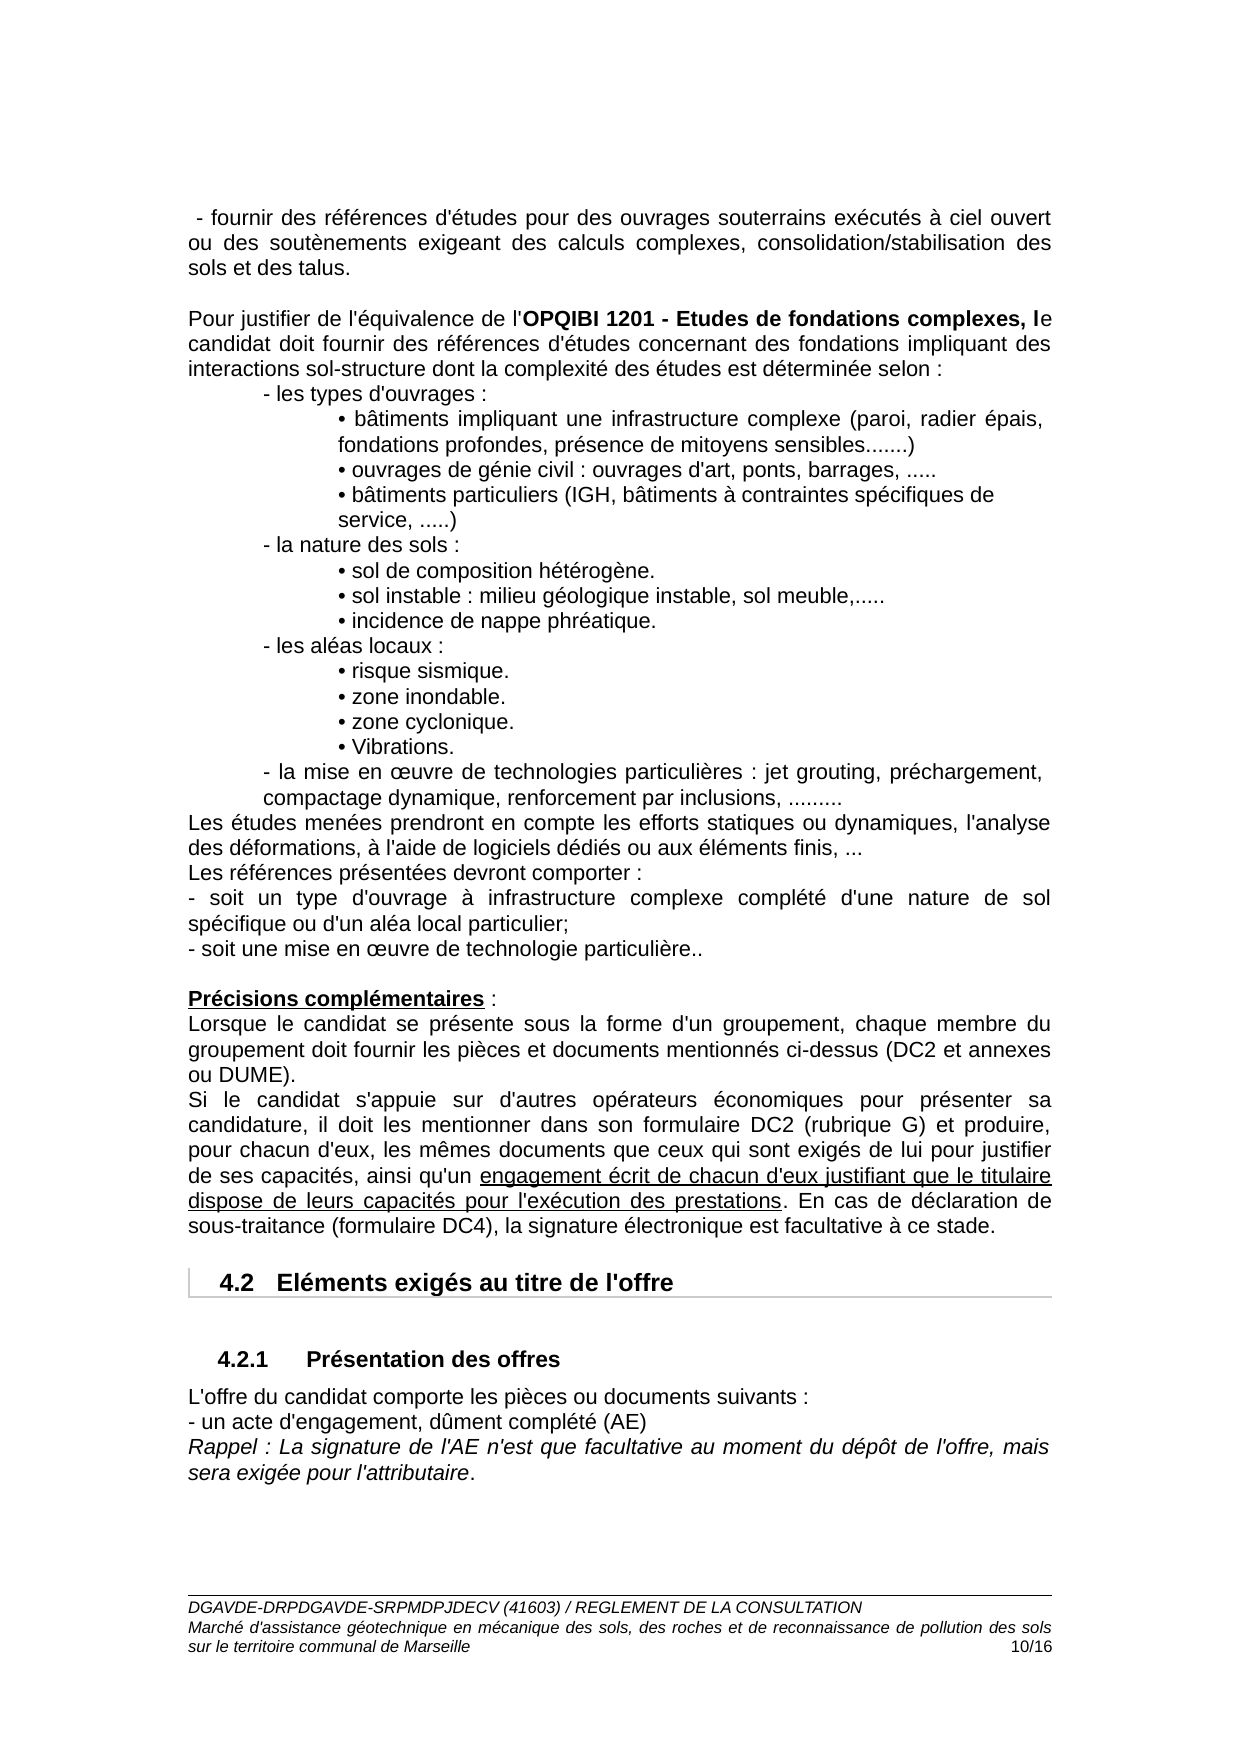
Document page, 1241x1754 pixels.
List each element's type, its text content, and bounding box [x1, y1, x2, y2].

text - soit un type d'ouvrage à infrastructure complexe complété d'une nature de sol spécifique ou d'un aléa local particulier; [188, 885, 1052, 936]
text Lorsque le candidat se présente sous la forme d'un groupement, chaque membre du groupement doit fournir les pièces et documents mentionnés ci-dessus (DC2 et annexes ou DUME). [188, 1011, 1052, 1087]
text - la nature des sols : [188, 532, 1052, 557]
text • sol instable : milieu géologique instable, sol meuble,..... [188, 583, 1052, 608]
text • zone cyclonique. [188, 709, 1052, 734]
text Pour justifier de l'équivalence de l'OPQIBI 1201 - Etudes de fondations complexes, le candidat doit fournir des références d'études concernant des fondations impliquant des interactions sol-structure dont la complexité des études est déterminée selon : [188, 305, 1052, 381]
text • zone inondable. [188, 683, 1052, 709]
subtitle Eléments exigés au titre de l'offre [190, 1268, 1052, 1296]
text L'offre du candidat comporte les pièces ou documents suivants : [188, 1384, 1052, 1409]
text Précisions complémentaires : [188, 986, 1052, 1011]
text - la mise en œuvre de technologies particulières : jet grouting, préchargement, compactage dynamique, renforcement par inclusions, ......... [188, 759, 1052, 809]
text • risque sismique. [188, 658, 1052, 683]
text Si le candidat s'appuie sur d'autres opérateurs économiques pour présenter sa candidature, il doit les mentionner dans son formulaire DC2 (rubrique G) et produire, pour chacun d'eux, les mêmes documents que ceux qui sont exigés de lui pour justifier de ses capacités, ainsi qu'un engagement écrit de chacun d'eux justifiant que le titulaire dispose de leurs capacités pour l'exécution des prestations. En cas de déclaration de sous-traitance (formulaire DC4), la signature électronique est facultative à ce stade. [188, 1087, 1052, 1238]
text • bâtiments impliquant une infrastructure complexe (paroi, radier épais, fondations profondes, présence de mitoyens sensibles.......) [188, 406, 1052, 457]
text - soit une mise en œuvre de technologie particulière.. [188, 936, 1052, 961]
text • Vibrations. [188, 734, 1052, 759]
text - fournir des références d'études pour des ouvrages souterrains exécutés à ciel ouvert ou des soutènements exigeant des calculs complexes, consolidation/stabilisation des sols et des talus. [188, 204, 1052, 280]
text Les études menées prendront en compte les efforts statiques ou dynamiques, l'analyse des déformations, à l'aide de logiciels dédiés ou aux éléments finis, ... [188, 809, 1052, 860]
text • bâtiments particuliers (IGH, bâtiments à contraintes spécifiques de service, .....) [188, 482, 1052, 532]
text • sol de composition hétérogène. [188, 557, 1052, 583]
text - les types d'ouvrages : [188, 381, 1052, 406]
subtitle Présentation des offres [188, 1346, 1052, 1372]
text Rappel : La signature de l'AE n'est que facultative au moment du dépôt de l'offre, mais sera exigée pour l'attributaire. [188, 1434, 1052, 1484]
text • ouvrages de génie civil : ouvrages d'art, ponts, barrages, ..... [188, 457, 1052, 482]
text - les aléas locaux : [188, 633, 1052, 658]
text - un acte d'engagement, dûment complété (AE) [188, 1409, 1052, 1434]
text • incidence de nappe phréatique. [188, 608, 1052, 633]
text Les références présentées devront comporter : [188, 860, 1052, 885]
